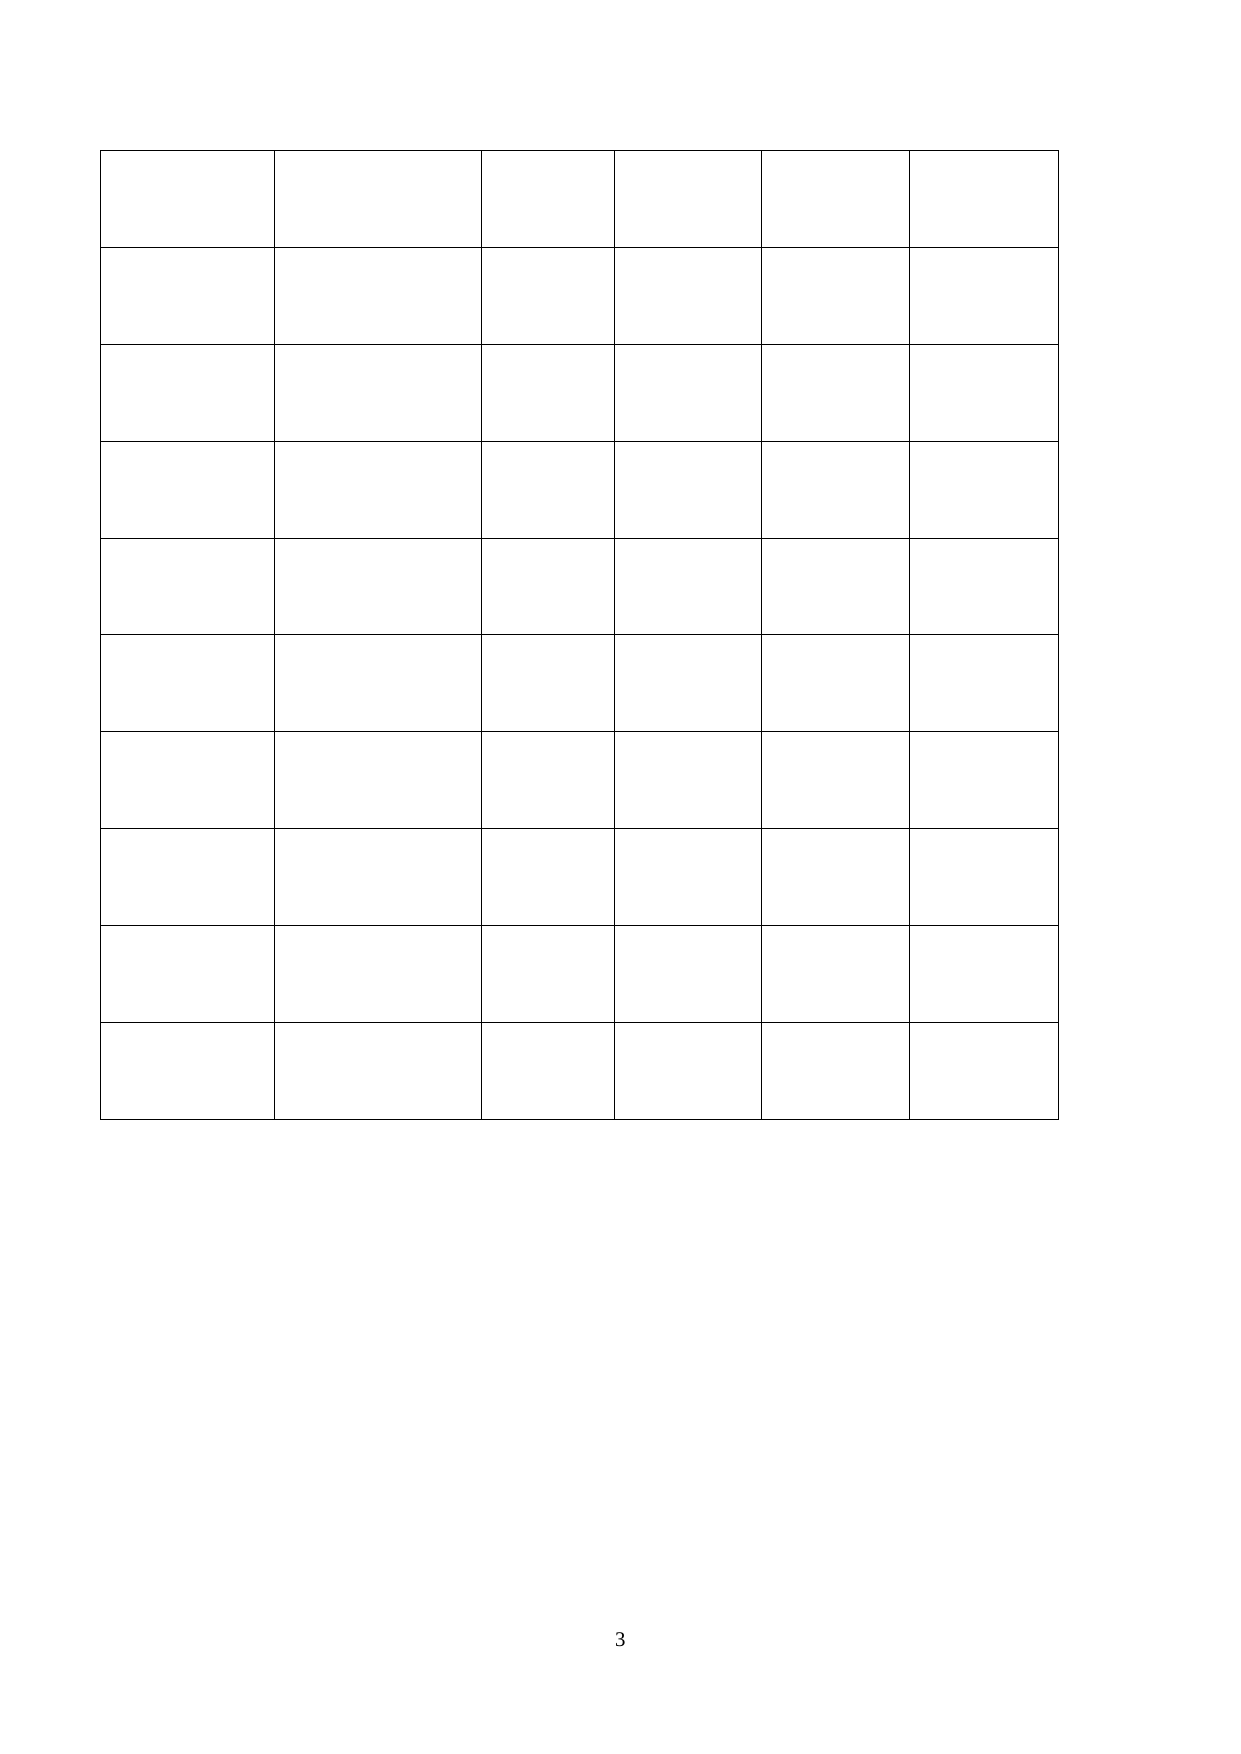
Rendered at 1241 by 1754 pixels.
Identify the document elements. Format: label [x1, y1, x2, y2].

table_cell [275, 248, 481, 344]
table_cell [101, 635, 274, 731]
table_cell [482, 926, 614, 1022]
table_cell [482, 829, 614, 925]
table_cell [615, 345, 761, 441]
table_cell [910, 151, 1058, 247]
table_cell [762, 926, 909, 1022]
table_cell [615, 151, 761, 247]
table_cell [762, 442, 909, 537]
table_cell [762, 248, 909, 344]
table_cell [275, 151, 481, 247]
table_cell [762, 635, 909, 731]
table_cell [615, 442, 761, 537]
table_cell [910, 732, 1058, 828]
table_cell [101, 151, 274, 247]
table_cell [482, 1023, 614, 1119]
table_cell [101, 926, 274, 1022]
table_cell [275, 442, 481, 537]
table_cell [615, 1023, 761, 1119]
table_cell [762, 1023, 909, 1119]
table_cell [275, 345, 481, 441]
table_cell [910, 442, 1058, 537]
table_cell [101, 829, 274, 925]
table_cell [482, 345, 614, 441]
table_cell [482, 442, 614, 537]
table_cell [275, 829, 481, 925]
table_cell [275, 635, 481, 731]
table_cell [482, 151, 614, 247]
table_cell [762, 539, 909, 634]
table_cell [482, 732, 614, 828]
table_cell [910, 635, 1058, 731]
table_cell [101, 1023, 274, 1119]
table_cell [101, 345, 274, 441]
table_cell [482, 248, 614, 344]
table_cell [275, 1023, 481, 1119]
table_cell [275, 539, 481, 634]
table_cell [101, 442, 274, 537]
table_cell [615, 635, 761, 731]
table_cell [482, 539, 614, 634]
table_cell [910, 829, 1058, 925]
table_cell [615, 732, 761, 828]
table_cell [482, 635, 614, 731]
table_cell [762, 732, 909, 828]
table_cell [762, 151, 909, 247]
table_cell [910, 926, 1058, 1022]
table_cell [615, 829, 761, 925]
table_cell [762, 829, 909, 925]
table_cell [275, 926, 481, 1022]
table_cell [910, 1023, 1058, 1119]
table_cell [910, 539, 1058, 634]
table_cell [615, 248, 761, 344]
table_cell [910, 345, 1058, 441]
table_cell [910, 248, 1058, 344]
table_cell [762, 345, 909, 441]
table_cell [615, 926, 761, 1022]
table_cell [101, 732, 274, 828]
table_cell [615, 539, 761, 634]
table_cell [275, 732, 481, 828]
table_cell [101, 248, 274, 344]
table_cell [101, 539, 274, 634]
